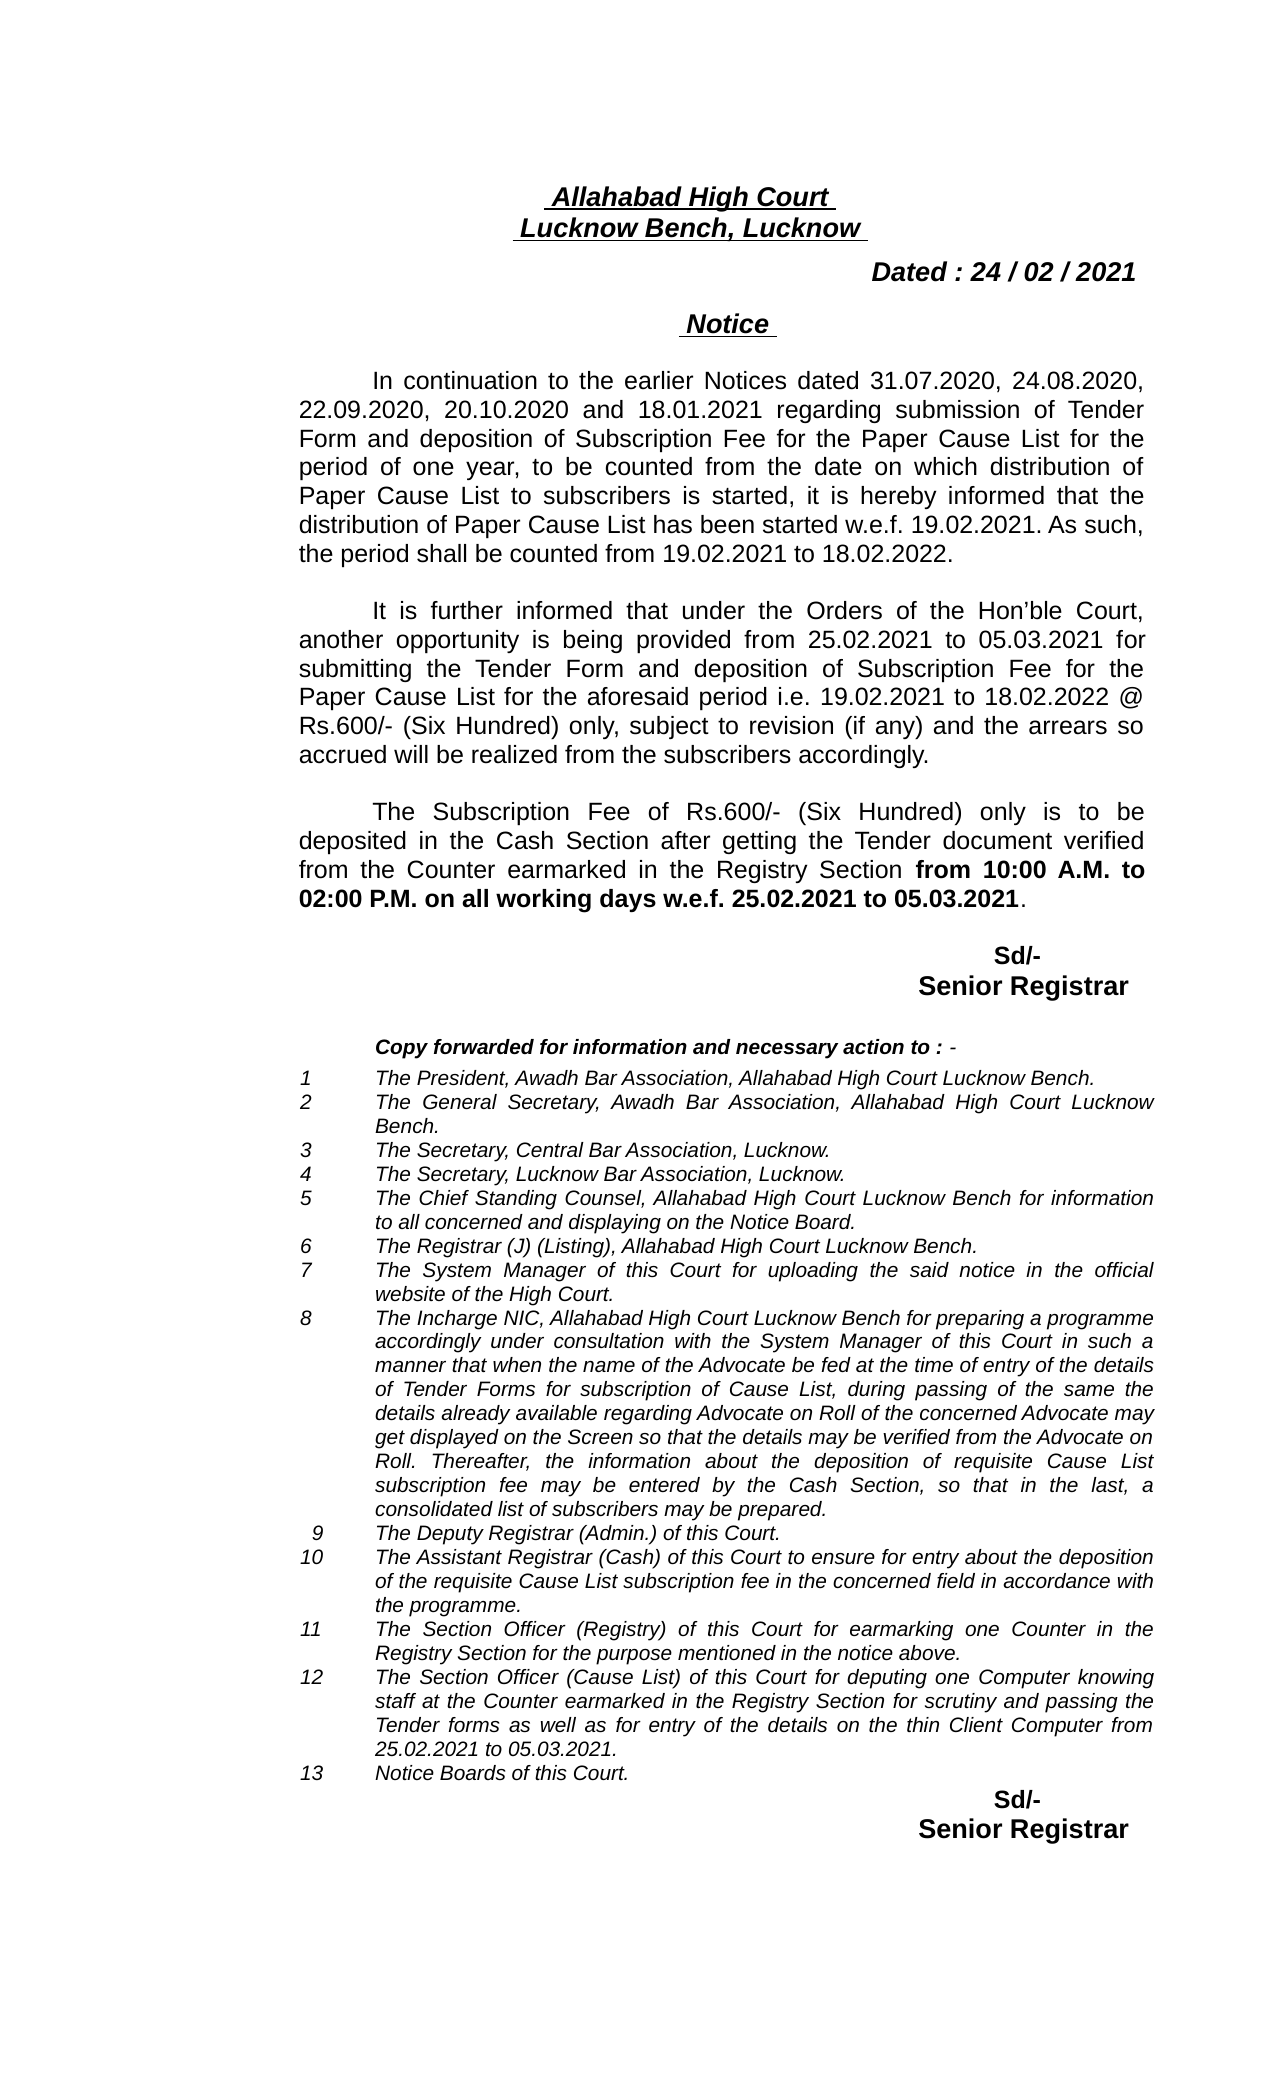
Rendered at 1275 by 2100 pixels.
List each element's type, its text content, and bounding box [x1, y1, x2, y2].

text 3 The Secretary, Central Bar Association, Lucknow. [300, 1138, 1155, 1162]
text 4 The Secretary, Lucknow Bar Association, Lucknow. [300, 1162, 1155, 1186]
text Sd/- [450, 941, 1136, 970]
text Lucknow Bench, Lucknow [225, 212, 1155, 244]
text It is further informed that under the Orders of the Hon’ble Court, another opportunity is being provided from 25.02.2021 to 05.03.2021 for submitting the Tender Form and deposition of Subscription Fee for the Paper Cause List for the aforesaid period i.e. 19.02.2021 to 18.02.2022 @ Rs.600/- (Six Hundred) only, subject to revision (if any) and the arrears so accrued will be realized from the subscribers accordingly. [298, 596, 1146, 769]
text Senior Registrar [450, 1813, 1136, 1844]
text In continuation to the earlier Notices dated 31.07.2020, 24.08.2020, 22.09.2020, 20.10.2020 and 18.01.2021 regarding submission of Tender Form and deposition of Subscription Fee for the Paper Cause List for the period of one year, to be counted from the date on which distribution of Paper Cause List to subscribers is started, it is hereby informed that the distribution of Paper Cause List has been started w.e.f. 19.02.2021. As such, the period shall be counted from 19.02.2021 to 18.02.2022. [298, 366, 1146, 567]
text 10 The Assistant Registrar (Cash) of this Court to ensure for entry about the deposition of the requisite Cause List subscription fee in the concerned field in accordance with the programme. [300, 1545, 1155, 1617]
text 6 The Registrar (J) (Listing), Allahabad High Court Lucknow Bench. [300, 1233, 1155, 1257]
text 7 The System Manager of this Court for uploading the said notice in the official website of the High Court. [300, 1257, 1155, 1305]
text Senior Registrar [450, 970, 1136, 1001]
text 13 Notice Boards of this Court. [300, 1761, 1155, 1784]
text Copy forwarded for information and necessary action to : - [300, 1035, 1155, 1059]
text 8 The Incharge NIC, Allahabad High Court Lucknow Bench for preparing a programme accordingly under consultation with the System Manager of this Court in such a manner that when the name of the Advocate be fed at the time of entry of the details of Tender Forms for subscription of Cause List, during passing of the same the details already available regarding Advocate on Roll of the concerned Advocate may get displayed on the Screen so that the details may be verified from the Advocate on Roll. Thereafter, the information about the deposition of requisite Cause List subscription fee may be entered by the Cash Section, so that in the last, a consolidated list of subscribers may be prepared. [300, 1305, 1155, 1521]
text 11 The Section Officer (Registry) of this Court for earmarking one Counter in the Registry Section for the purpose mentioned in the notice above. [300, 1617, 1155, 1665]
text Notice [300, 308, 1155, 340]
text 12 The Section Officer (Cause List) of this Court for deputing one Computer knowing staff at the Counter earmarked in the Registry Section for scrutiny and passing the Tender forms as well as for entry of the details on the thin Client Computer from 25.02.2021 to 05.03.2021. [300, 1665, 1155, 1761]
text Allahabad High Court [225, 181, 1155, 212]
text 5 The Chief Standing Counsel, Allahabad High Court Lucknow Bench for information to all concerned and displaying on the Notice Board. [300, 1186, 1155, 1233]
text The Subscription Fee of Rs.600/- (Six Hundred) only is to be deposited in the Cash Section after getting the Tender document verified from the Counter earmarked in the Registry Section from 10:00 A.M. to 02:00 P.M. on all working days w.e.f. 25.02.2021 to 05.03.2021. [298, 797, 1146, 912]
text 2 The General Secretary, Awadh Bar Association, Allahabad High Court Lucknow Bench. [300, 1090, 1155, 1138]
text 1 The President, Awadh Bar Association, Allahabad High Court Lucknow Bench. [300, 1066, 1155, 1090]
text Sd/- [450, 1784, 1136, 1813]
text 9 The Deputy Registrar (Admin.) of this Court. [300, 1521, 1155, 1545]
text Dated : 24 / 02 / 2021 [298, 256, 1136, 287]
